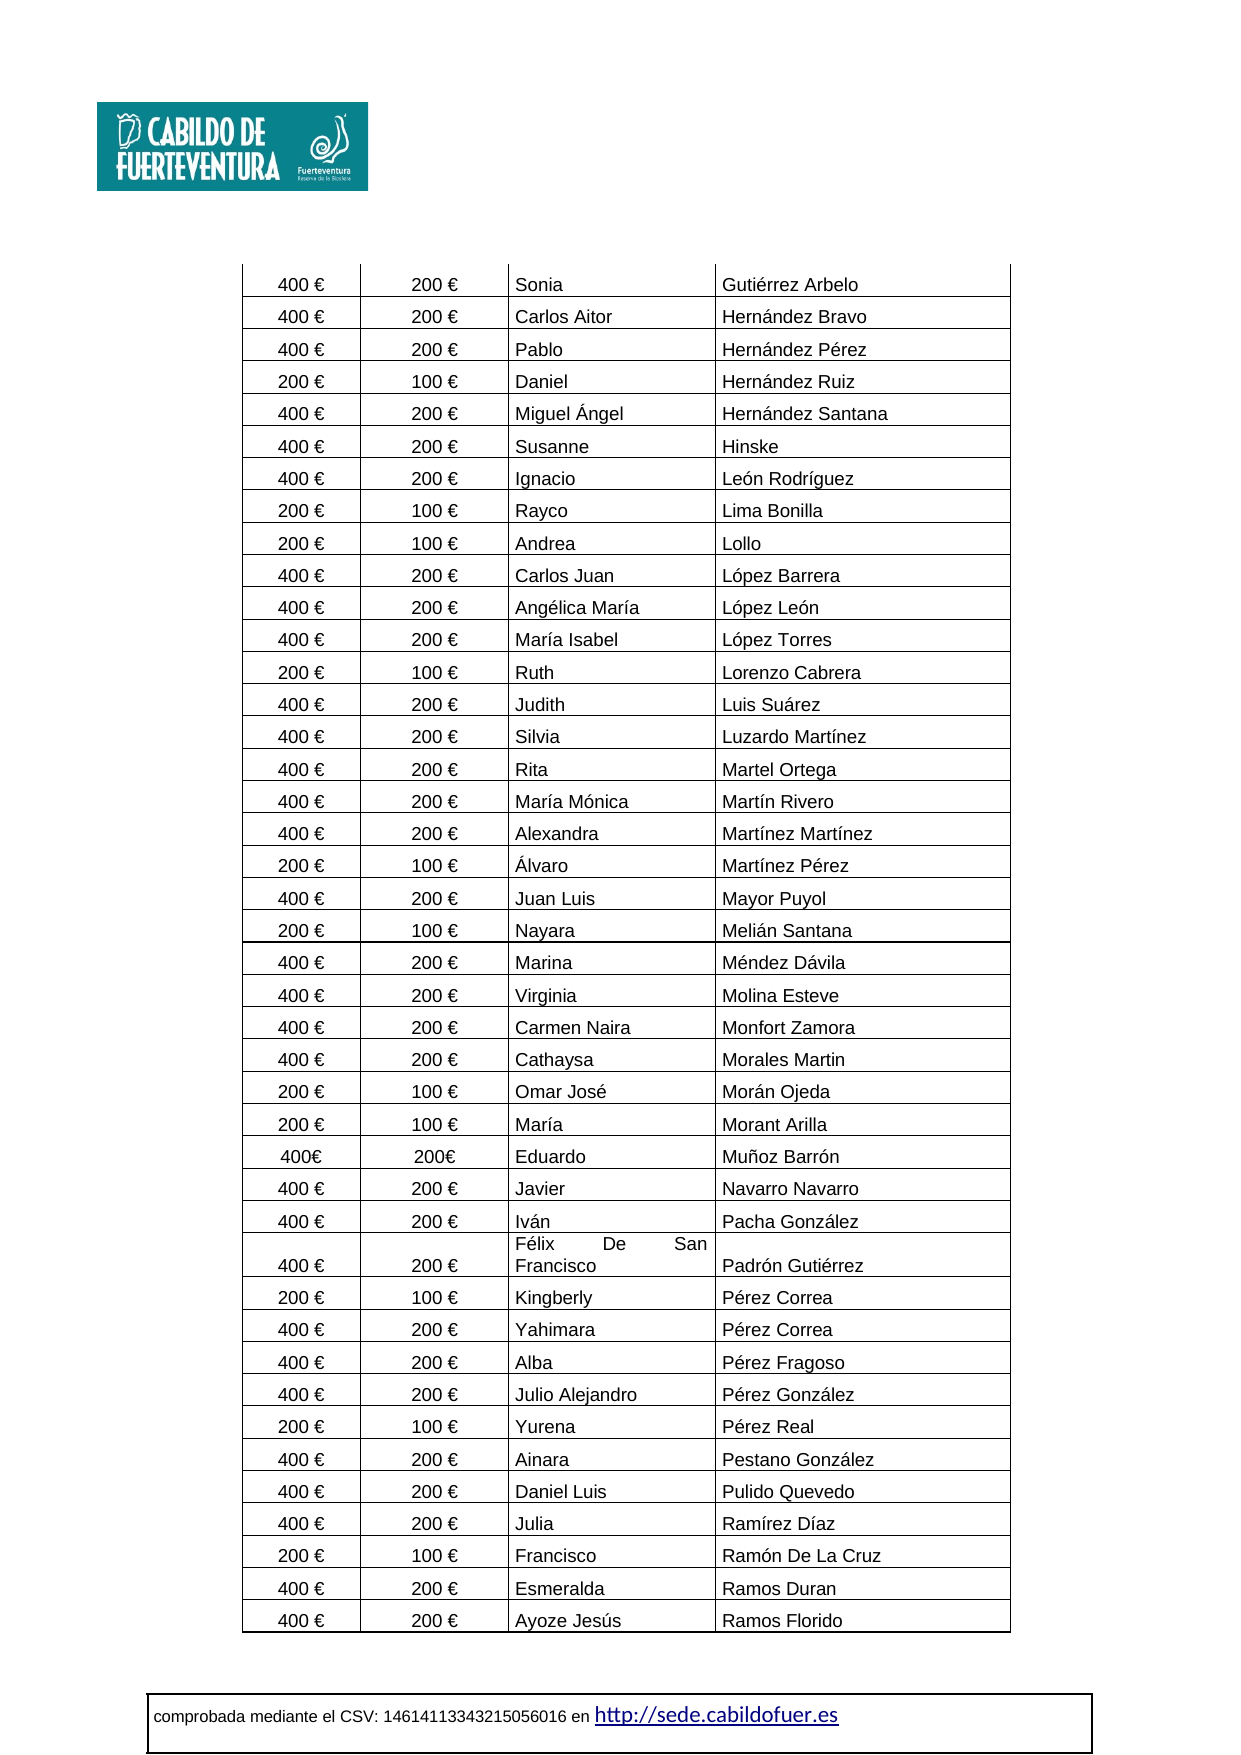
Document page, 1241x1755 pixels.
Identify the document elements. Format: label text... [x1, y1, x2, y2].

table_cell 400 € [243, 394, 360, 425]
table_cell Álvaro [509, 846, 715, 877]
table_cell Pérez González [716, 1374, 1010, 1405]
table_cell Lollo [716, 523, 1010, 554]
table_cell 200 € [361, 1310, 508, 1341]
table_cell 200 € [361, 620, 508, 651]
table_cell 400 € [243, 329, 360, 360]
table_cell Pérez Real [716, 1406, 1010, 1438]
table_cell Martín Rivero [716, 781, 1010, 812]
table_cell López Torres [716, 620, 1010, 651]
table_cell Rita [509, 749, 715, 780]
table_cell 200 € [361, 1169, 508, 1200]
table_cell 100 € [361, 1406, 508, 1438]
table_cell 200 € [361, 1039, 508, 1071]
table_cell Esmeralda [509, 1568, 715, 1599]
table_cell 200 € [361, 749, 508, 780]
table_cell Luzardo Martínez [716, 716, 1010, 748]
table_cell 200 € [361, 1471, 508, 1502]
table_cell 200 € [361, 426, 508, 457]
table_cell 200 € [361, 684, 508, 715]
table_cell 400 € [243, 813, 360, 844]
table_cell 200 € [361, 1374, 508, 1405]
table_cell Lima Bonilla [716, 490, 1010, 522]
table_cell 200 € [361, 329, 508, 360]
table_cell Juan Luis [509, 878, 715, 909]
table_cell Luis Suárez [716, 684, 1010, 715]
table_cell María [509, 1104, 715, 1135]
table_cell 200 € [361, 1503, 508, 1534]
table_cell Rayco [509, 490, 715, 522]
table_cell 100 € [361, 361, 508, 392]
table_cell 400 € [243, 1439, 360, 1470]
table_cell 200 € [361, 458, 508, 489]
table_cell Angélica María [509, 587, 715, 618]
table_cell 200 € [361, 1600, 508, 1631]
table_cell 200€ [361, 1136, 508, 1167]
table_cell Mayor Puyol [716, 878, 1010, 909]
table_cell Pérez Correa [716, 1310, 1010, 1341]
table_cell 100 € [361, 652, 508, 683]
table_header 200 € [361, 264, 508, 296]
table_cell 200 € [243, 846, 360, 877]
table_cell Andrea [509, 523, 715, 554]
table_cell Yahimara [509, 1310, 715, 1341]
table_cell 100 € [361, 910, 508, 941]
table_cell 400 € [243, 684, 360, 715]
table_cell 200 € [361, 878, 508, 909]
table_cell Pablo [509, 329, 715, 360]
table_cell Marina [509, 943, 715, 974]
table_cell Silvia [509, 716, 715, 748]
table_cell Yurena [509, 1406, 715, 1438]
table_cell 200 € [361, 1342, 508, 1373]
table_cell Morant Arilla [716, 1104, 1010, 1135]
table_cell Morales Martin [716, 1039, 1010, 1071]
table_cell 200 € [361, 555, 508, 586]
table_cell 100 € [361, 846, 508, 877]
table_cell Melián Santana [716, 910, 1010, 941]
table_cell 200 € [361, 716, 508, 748]
table_cell 200 € [361, 975, 508, 1006]
table_cell Félix De San Francisco [509, 1233, 715, 1276]
table_cell Daniel Luis [509, 1471, 715, 1502]
table_cell Ramón De La Cruz [716, 1536, 1010, 1567]
table_cell Pacha González [716, 1201, 1010, 1232]
table_cell 400 € [243, 555, 360, 586]
table_cell 400 € [243, 1007, 360, 1038]
table_cell 400 € [243, 458, 360, 489]
table_cell 400 € [243, 716, 360, 748]
table_cell 400 € [243, 943, 360, 974]
table_cell Martel Ortega [716, 749, 1010, 780]
table_cell 200 € [361, 297, 508, 328]
table_cell 200 € [361, 813, 508, 844]
table_cell Ruth [509, 652, 715, 683]
table_cell 200 € [243, 1536, 360, 1567]
table_cell Hernández Ruiz [716, 361, 1010, 392]
table_cell 200 € [243, 361, 360, 392]
table_cell Cathaysa [509, 1039, 715, 1071]
table_cell Julia [509, 1503, 715, 1534]
table_cell Alexandra [509, 813, 715, 844]
table_cell 200 € [243, 490, 360, 522]
table_cell 400 € [243, 1310, 360, 1341]
table_cell 100 € [361, 1277, 508, 1308]
table_cell Judith [509, 684, 715, 715]
table_cell 400 € [243, 1600, 360, 1631]
table_cell Kingberly [509, 1277, 715, 1308]
table_cell 400 € [243, 749, 360, 780]
table_cell 400 € [243, 1169, 360, 1200]
table_cell 400 € [243, 1039, 360, 1071]
table_cell Carlos Juan [509, 555, 715, 586]
table_cell María Isabel [509, 620, 715, 651]
table_cell 400 € [243, 297, 360, 328]
table_cell Morán Ojeda [716, 1072, 1010, 1103]
table_cell Méndez Dávila [716, 943, 1010, 974]
table_cell Hernández Pérez [716, 329, 1010, 360]
table_cell 200 € [243, 1277, 360, 1308]
table_cell Eduardo [509, 1136, 715, 1167]
table_cell Pérez Fragoso [716, 1342, 1010, 1373]
table_cell Padrón Gutiérrez [716, 1233, 1010, 1276]
table_cell Omar José [509, 1072, 715, 1103]
table_header 400 € [243, 264, 360, 296]
table_cell Martínez Martínez [716, 813, 1010, 844]
table_cell 400 € [243, 587, 360, 618]
table_cell Ramírez Díaz [716, 1503, 1010, 1534]
table_cell 400 € [243, 1374, 360, 1405]
table_cell Monfort Zamora [716, 1007, 1010, 1038]
table_cell 100 € [361, 490, 508, 522]
table_cell Navarro Navarro [716, 1169, 1010, 1200]
table_cell Alba [509, 1342, 715, 1373]
table_cell Francisco [509, 1536, 715, 1567]
table_cell Carlos Aitor [509, 297, 715, 328]
table_cell Ignacio [509, 458, 715, 489]
table_cell 200 € [361, 1568, 508, 1599]
table_cell 100 € [361, 1536, 508, 1567]
table_cell Pérez Correa [716, 1277, 1010, 1308]
table_cell 400 € [243, 781, 360, 812]
table_cell 400 € [243, 1233, 360, 1276]
table_cell 400 € [243, 1471, 360, 1502]
table_cell Julio Alejandro [509, 1374, 715, 1405]
table_cell Lorenzo Cabrera [716, 652, 1010, 683]
table_cell 200 € [361, 1007, 508, 1038]
table_cell Iván [509, 1201, 715, 1232]
table_cell 200 € [243, 1072, 360, 1103]
table_cell López León [716, 587, 1010, 618]
table_cell Pulido Quevedo [716, 1471, 1010, 1502]
table_cell Susanne [509, 426, 715, 457]
table_cell Ramos Duran [716, 1568, 1010, 1599]
table_cell Carmen Naira [509, 1007, 715, 1038]
table_cell 200 € [243, 652, 360, 683]
table_cell Daniel [509, 361, 715, 392]
table_cell 400 € [243, 426, 360, 457]
table_cell 400 € [243, 1503, 360, 1534]
table_cell 200 € [361, 781, 508, 812]
table_cell Ainara [509, 1439, 715, 1470]
table_cell León Rodríguez [716, 458, 1010, 489]
table_cell Miguel Ángel [509, 394, 715, 425]
table_cell 200 € [361, 943, 508, 974]
table_cell 200 € [361, 1233, 508, 1276]
table_cell 100 € [361, 1072, 508, 1103]
table_cell Hernández Bravo [716, 297, 1010, 328]
table_cell Molina Esteve [716, 975, 1010, 1006]
table_cell Nayara [509, 910, 715, 941]
table_cell Ayoze Jesús [509, 1600, 715, 1631]
table_cell Muñoz Barrón [716, 1136, 1010, 1167]
table_cell 200 € [361, 1439, 508, 1470]
table_cell 400 € [243, 1568, 360, 1599]
table_header Sonia [509, 264, 715, 296]
table_cell 200 € [361, 587, 508, 618]
table_cell María Mónica [509, 781, 715, 812]
table_cell López Barrera [716, 555, 1010, 586]
table_cell 200 € [243, 1406, 360, 1438]
table_cell Hinske [716, 426, 1010, 457]
table_cell 400€ [243, 1136, 360, 1167]
table_cell 400 € [243, 1342, 360, 1373]
table_cell Martínez Pérez [716, 846, 1010, 877]
table_cell 100 € [361, 1104, 508, 1135]
table_header Gutiérrez Arbelo [716, 264, 1010, 296]
table_cell Virginia [509, 975, 715, 1006]
table_cell Hernández Santana [716, 394, 1010, 425]
table_cell 400 € [243, 620, 360, 651]
table_cell 400 € [243, 878, 360, 909]
table_cell 200 € [361, 1201, 508, 1232]
table_cell Pestano González [716, 1439, 1010, 1470]
table_cell 100 € [361, 523, 508, 554]
table_cell 200 € [243, 1104, 360, 1135]
table_cell 200 € [361, 394, 508, 425]
table_cell Javier [509, 1169, 715, 1200]
table_cell 400 € [243, 1201, 360, 1232]
table_cell Ramos Florido [716, 1600, 1010, 1631]
table_cell 200 € [243, 523, 360, 554]
table_cell 200 € [243, 910, 360, 941]
table_cell 400 € [243, 975, 360, 1006]
